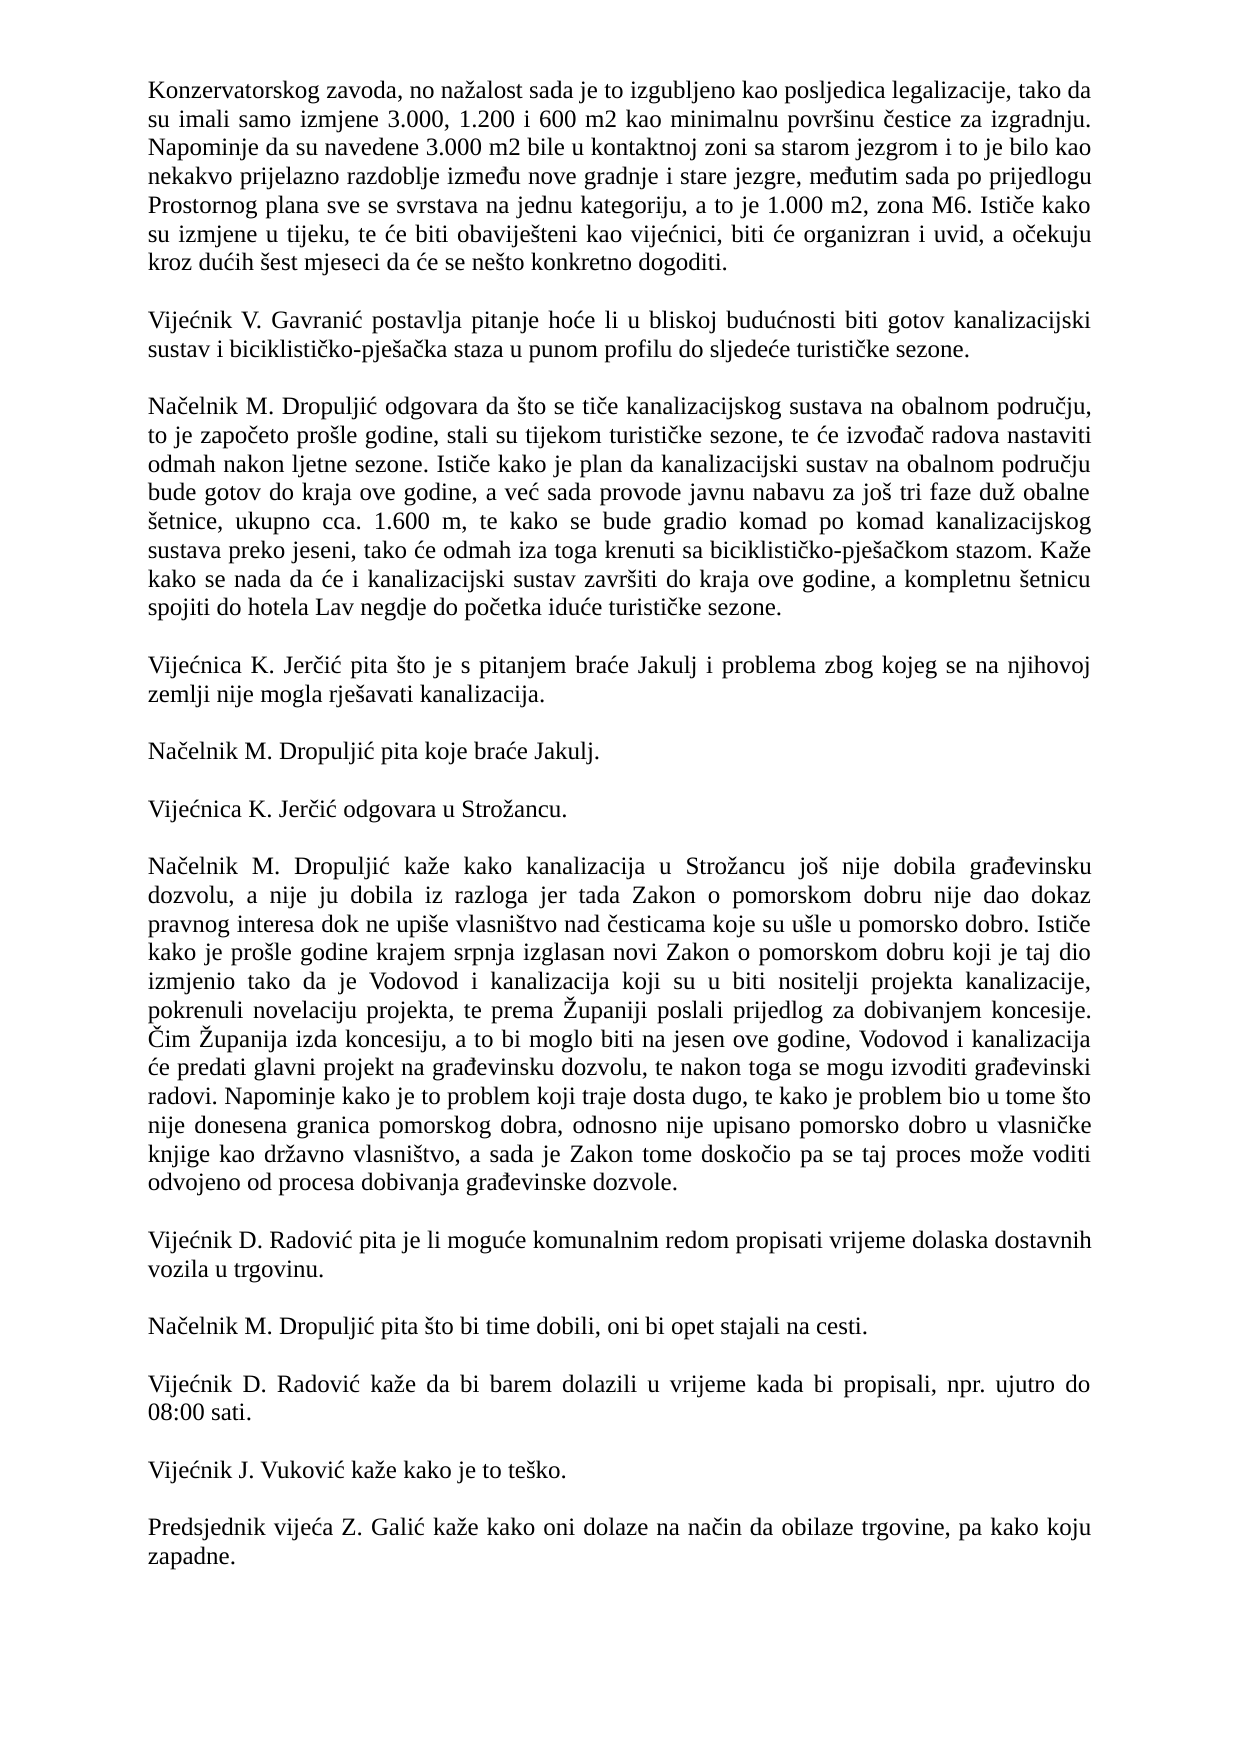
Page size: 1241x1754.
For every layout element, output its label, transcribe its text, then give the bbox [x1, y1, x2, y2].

text Načelnik M. Dropuljić odgovara da što se tiče kanalizacijskog sustava na obalnom području, to je započeto prošle godine, stali su tijekom turističke sezone, te će izvođač radova nastaviti odmah nakon ljetne sezone. Ističe kako je plan da kanalizacijski sustav na obalnom području bude gotov do kraja ove godine, a već sada provode javnu nabavu za još tri faze duž obalne šetnice, ukupno cca. 1.600 m, te kako se bude gradio komad po komad kanalizacijskog sustava preko jeseni, tako će odmah iza toga krenuti sa biciklističko-pješačkom stazom. Kaže kako se nada da će i kanalizacijski sustav završiti do kraja ove godine, a kompletnu šetnicu spojiti do hotela Lav negdje do početka iduće turističke sezone. [148, 391, 1092, 621]
text Vijećnica K. Jerčić odgovara u Strožancu. [148, 794, 1092, 822]
text Vijećnik D. Radović pita je li moguće komunalnim redom propisati vrijeme dolaska dostavnih vozila u trgovinu. [148, 1225, 1092, 1282]
text Vijećnica K. Jerčić pita što je s pitanjem braće Jakulj i problema zbog kojeg se na njihovoj zemlji nije mogla rješavati kanalizacija. [148, 650, 1092, 707]
text Vijećnik J. Vuković kaže kako je to teško. [148, 1455, 1092, 1484]
text Konzervatorskog zavoda, no nažalost sada je to izgubljeno kao posljedica legalizacije, tako da su imali samo izmjene 3.000, 1.200 i 600 m2 kao minimalnu površinu čestice za izgradnju. Napominje da su navedene 3.000 m2 bile u kontaktnoj zoni sa starom jezgrom i to je bilo kao nekakvo prijelazno razdoblje između nove gradnje i stare jezgre, međutim sada po prijedlogu Prostornog plana sve se svrstava na jednu kategoriju, a to je 1.000 m2, zona M6. Ističe kako su izmjene u tijeku, te će biti obaviješteni kao vijećnici, biti će organizran i uvid, a očekuju kroz dućih šest mjeseci da će se nešto konkretno dogoditi. [148, 75, 1092, 276]
text Načelnik M. Dropuljić kaže kako kanalizacija u Strožancu još nije dobila građevinsku dozvolu, a nije ju dobila iz razloga jer tada Zakon o pomorskom dobru nije dao dokaz pravnog interesa dok ne upiše vlasništvo nad česticama koje su ušle u pomorsko dobro. Ističe kako je prošle godine krajem srpnja izglasan novi Zakon o pomorskom dobru koji je taj dio izmjenio tako da je Vodovod i kanalizacija koji su u biti nositelji projekta kanalizacije, pokrenuli novelaciju projekta, te prema Županiji poslali prijedlog za dobivanjem koncesije. Čim Županija izda koncesiju, a to bi moglo biti na jesen ove godine, Vodovod i kanalizacija će predati glavni projekt na građevinsku dozvolu, te nakon toga se mogu izvoditi građevinski radovi. Napominje kako je to problem koji traje dosta dugo, te kako je problem bio u tome što nije donesena granica pomorskog dobra, odnosno nije upisano pomorsko dobro u vlasničke knjige kao državno vlasništvo, a sada je Zakon tome doskočio pa se taj proces može voditi odvojeno od procesa dobivanja građevinske dozvole. [148, 851, 1092, 1196]
text Vijećnik V. Gavranić postavlja pitanje hoće li u bliskoj budućnosti biti gotov kanalizacijski sustav i biciklističko-pješačka staza u punom profilu do sljedeće turističke sezone. [148, 305, 1092, 362]
text Načelnik M. Dropuljić pita koje braće Jakulj. [148, 736, 1092, 765]
text Predsjednik vijeća Z. Galić kaže kako oni dolaze na način da obilaze trgovine, pa kako koju zapadne. [148, 1512, 1092, 1570]
text Vijećnik D. Radović kaže da bi barem dolazili u vrijeme kada bi propisali, npr. ujutro do 08:00 sati. [148, 1369, 1092, 1426]
text Načelnik M. Dropuljić pita što bi time dobili, oni bi opet stajali na cesti. [148, 1311, 1092, 1340]
